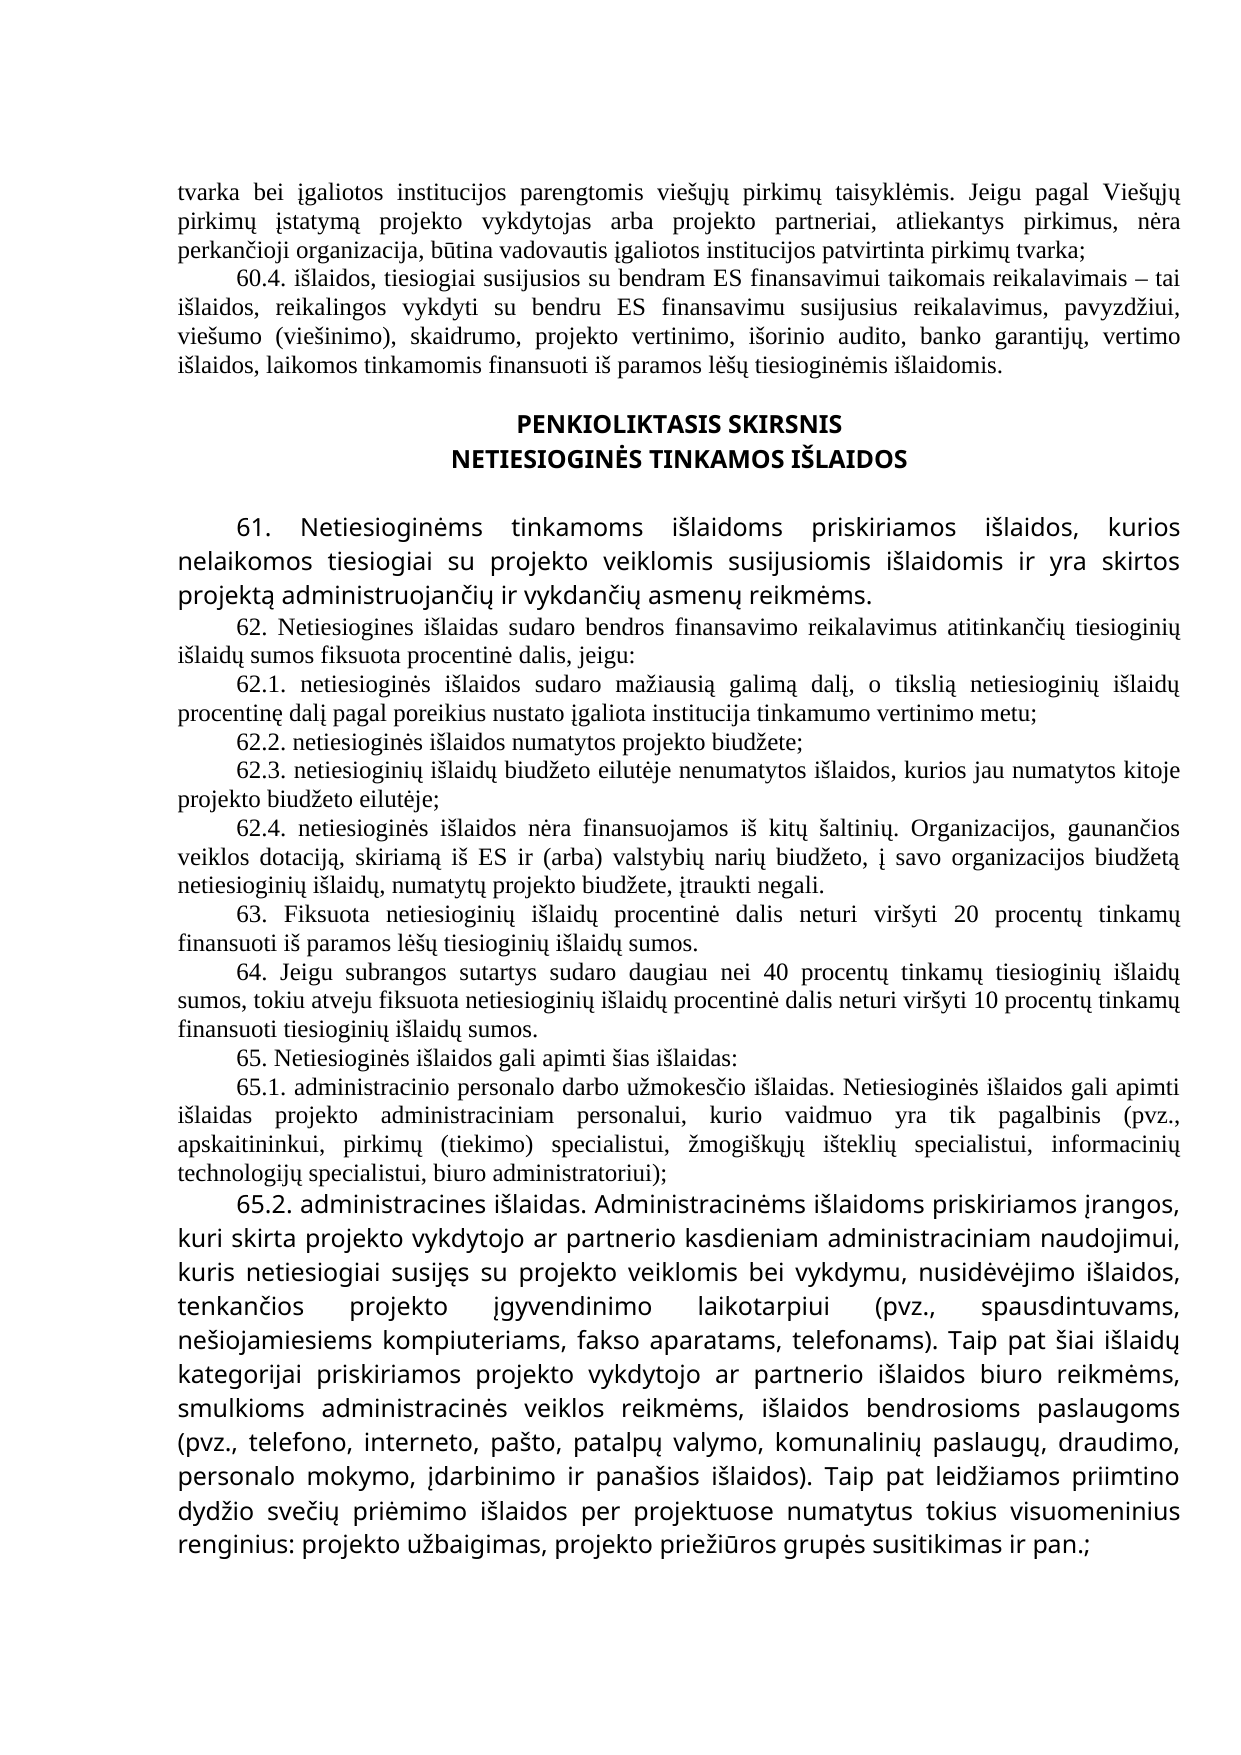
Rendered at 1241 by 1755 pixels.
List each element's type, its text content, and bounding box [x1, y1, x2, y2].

text 63. Fiksuota netiesioginių išlaidų procentinė dalis neturi viršyti 20 procentų tinkamų finansuoti iš paramos lėšų tiesioginių išlaidų sumos. [177, 899, 1181, 957]
text 62.3. netiesioginių išlaidų biudžeto eilutėje nenumatytos išlaidos, kurios jau numatytos kitoje projekto biudžeto eilutėje; [177, 755, 1181, 813]
text 62.1. netiesioginės išlaidos sudaro mažiausią galimą dalį, o tikslią netiesioginių išlaidų procentinę dalį pagal poreikius nustato įgaliota institucija tinkamumo vertinimo metu; [177, 669, 1181, 727]
text tvarka bei įgaliotos institucijos parengtomis viešųjų pirkimų taisyklėmis. Jeigu pagal Viešųjų pirkimų įstatymą projekto vykdytojas arba projekto partneriai, atliekantys pirkimus, nėra perkančioji organizacija, būtina vadovautis įgaliotos institucijos patvirtinta pirkimų tvarka; [177, 177, 1181, 263]
text 62. Netiesiogines išlaidas sudaro bendros finansavimo reikalavimus atitinkančių tiesioginių išlaidų sumos fiksuota procentinė dalis, jeigu: [177, 612, 1181, 669]
text 64. Jeigu subrangos sutartys sudaro daugiau nei 40 procentų tinkamų tiesioginių išlaidų sumos, tokiu atveju fiksuota netiesioginių išlaidų procentinė dalis neturi viršyti 10 procentų tinkamų finansuoti tiesioginių išlaidų sumos. [177, 957, 1181, 1043]
text 62.4. netiesioginės išlaidos nėra finansuojamos iš kitų šaltinių. Organizacijos, gaunančios veiklos dotaciją, skiriamą iš ES ir (arba) valstybių narių biudžeto, į savo organizacijos biudžetą netiesioginių išlaidų, numatytų projekto biudžete, įtraukti negali. [177, 813, 1181, 899]
text 61. Netiesioginėms tinkamoms išlaidoms priskiriamos išlaidos, kurios nelaikomos tiesiogiai su projekto veiklomis susijusiomis išlaidomis ir yra skirtos projektą administruojančių ir vykdančių asmenų reikmėms. [177, 509, 1181, 612]
text 60.4. išlaidos, tiesiogiai susijusios su bendram ES finansavimui taikomais reikalavimais – tai išlaidos, reikalingos vykdyti su bendru ES finansavimu susijusius reikalavimus, pavyzdžiui, viešumo (viešinimo), skaidrumo, projekto vertinimo, išorinio audito, banko garantijų, vertimo išlaidos, laikomos tinkamomis finansuoti iš paramos lėšų tiesioginėmis išlaidomis. [177, 263, 1181, 378]
text 65.2. administracines išlaidas. Administracinėms išlaidoms priskiriamos įrangos, kuri skirta projekto vykdytojo ar partnerio kasdieniam administraciniam naudojimui, kuris netiesiogiai susijęs su projekto veiklomis bei vykdymu, nusidėvėjimo išlaidos, tenkančios projekto įgyvendinimo laikotarpiui (pvz., spausdintuvams, nešiojamiesiems kompiuteriams, fakso aparatams, telefonams). Taip pat šiai išlaidų kategorijai priskiriamos projekto vykdytojo ar partnerio išlaidos biuro reikmėms, smulkioms administracinės veiklos reikmėms, išlaidos bendrosioms paslaugoms (pvz., telefono, interneto, pašto, patalpų valymo, komunalinių paslaugų, draudimo, personalo mokymo, įdarbinimo ir panašios išlaidos). Taip pat leidžiamos priimtino dydžio svečių priėmimo išlaidos per projektuose numatytus tokius visuomeninius renginius: projekto užbaigimas, projekto priežiūros grupės susitikimas ir pan.; [177, 1187, 1181, 1561]
text PENKIOLIKTASIS SKIRSNIS [177, 407, 1181, 441]
text 65. Netiesioginės išlaidos gali apimti šias išlaidas: [177, 1043, 1181, 1072]
text 62.2. netiesioginės išlaidos numatytos projekto biudžete; [177, 727, 1181, 755]
text 65.1. administracinio personalo darbo užmokesčio išlaidas. Netiesioginės išlaidos gali apimti išlaidas projekto administraciniam personalui, kurio vaidmuo yra tik pagalbinis (pvz., apskaitininkui, pirkimų (tiekimo) specialistui, žmogiškųjų išteklių specialistui, informacinių technologijų specialistui, biuro administratoriui); [177, 1072, 1181, 1187]
text NETIESIOGINĖS TINKAMOS IŠLAIDOS [177, 441, 1181, 475]
